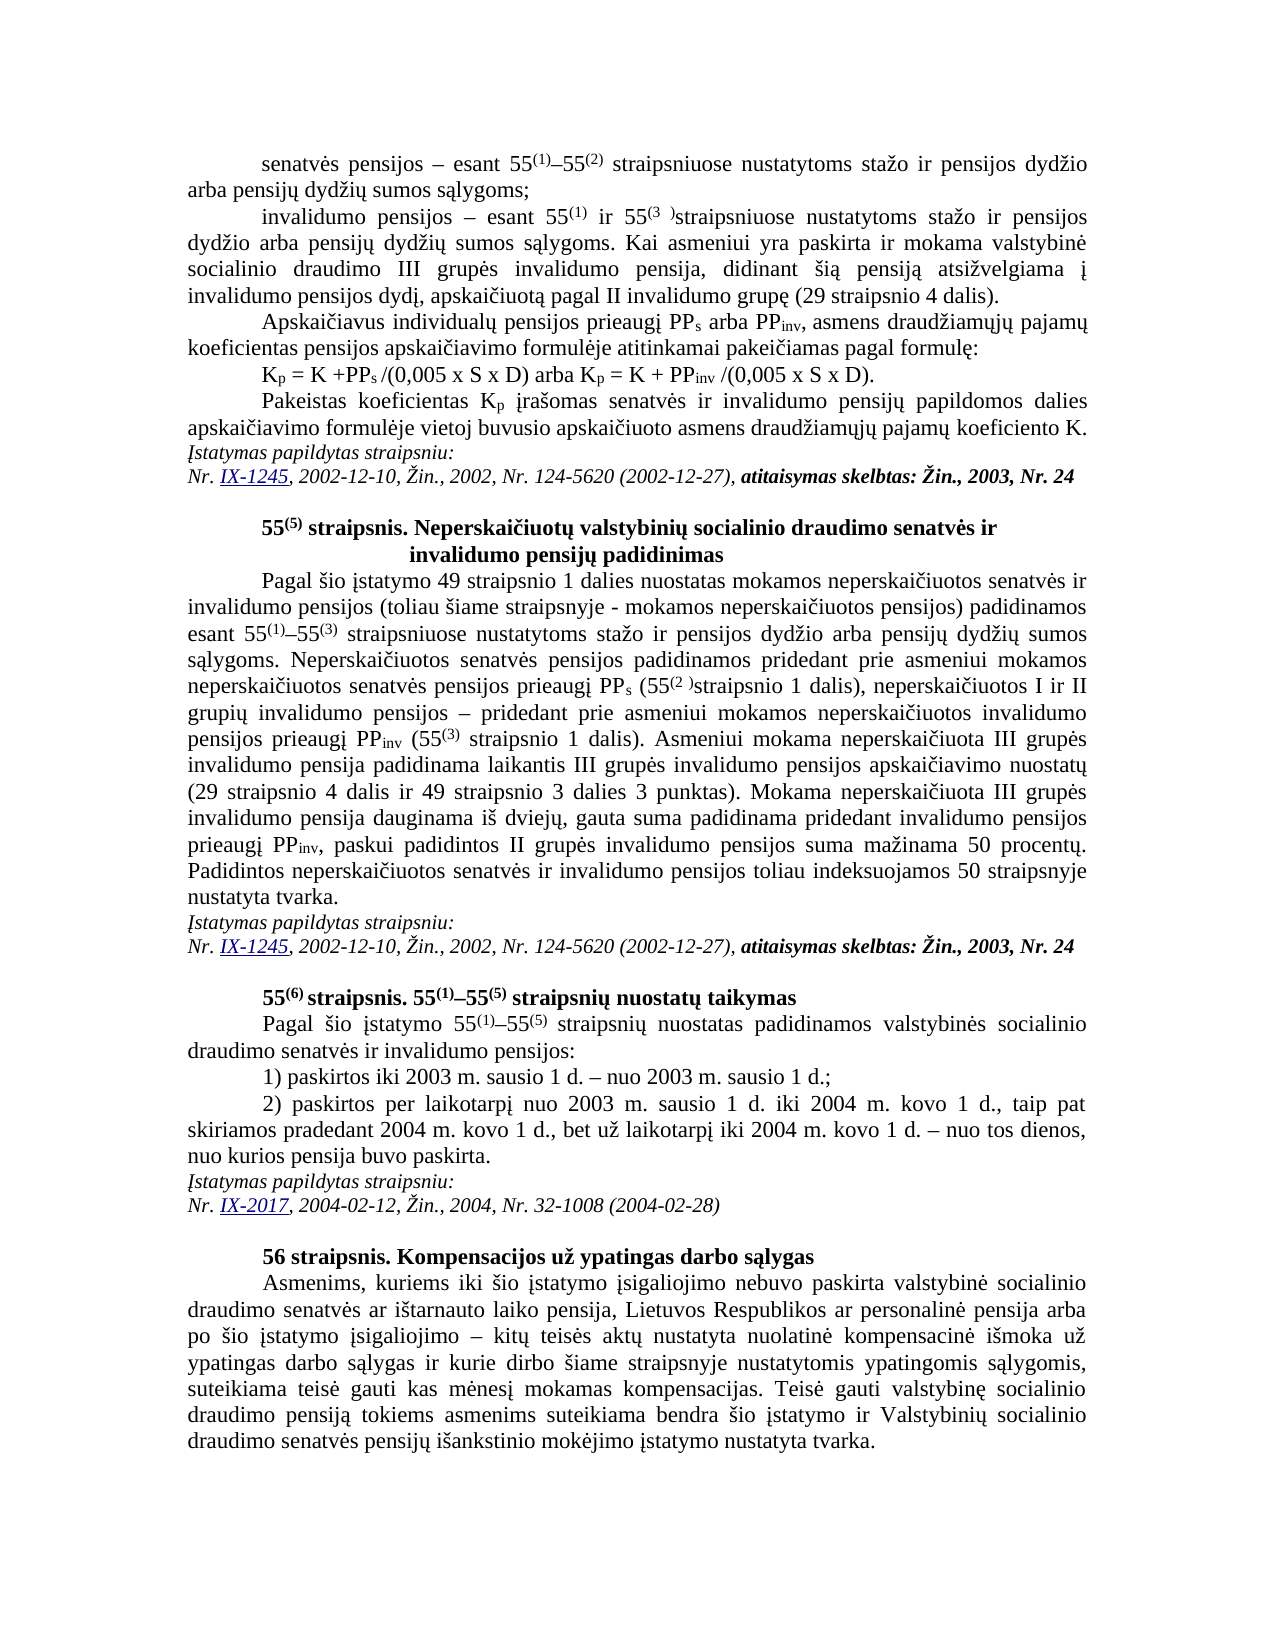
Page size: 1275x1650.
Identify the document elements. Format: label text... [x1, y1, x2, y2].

text invalidumo pensijos – esant 55(1) ir 55(3 )straipsniuose nustatytoms stažo ir pensijos dydžio arba pensijų dydžių sumos sąlygoms. Kai asmeniui yra paskirta ir mokama valstybinė socialinio draudimo III grupės invalidumo pensija, didinant šią pensiją atsižvelgiama į invalidumo pensijos dydį, apskaičiuotą pagal II invalidumo grupę (29 straipsnio 4 dalis). [187, 203, 1088, 308]
text 1) paskirtos iki 2003 m. sausio 1 d. – nuo 2003 m. sausio 1 d.; [187, 1063, 1087, 1089]
text Nr. IX-1245, 2002-12-10, Žin., 2002, Nr. 124-5620 (2002-12-27), atitaisymas skelbtas: Žin., 2003, Nr. 24 [187, 934, 1088, 958]
text 55(6) straipsnis. 55(1)–55(5) straipsnių nuostatų taikymas [187, 984, 1087, 1011]
text Įstatymas papildytas straipsniu: [187, 440, 1088, 464]
text Pakeistas koeficientas Kp įrašomas senatvės ir invalidumo pensijų papildomos dalies apskaičiavimo formulėje vietoj buvusio apskaičiuoto asmens draudžiamųjų pajamų koeficiento K. [187, 387, 1088, 440]
text Nr. IX-2017, 2004-02-12, Žin., 2004, Nr. 32-1008 (2004-02-28) [187, 1193, 1087, 1217]
text Apskaičiavus individualų pensijos prieaugį PPs arba PPinv, asmens draudžiamųjų pajamų koeficientas pensijos apskaičiavimo formulėje atitinkamai pakeičiamas pagal formulę: [187, 308, 1088, 361]
text Nr. IX-1245, 2002-12-10, Žin., 2002, Nr. 124-5620 (2002-12-27), atitaisymas skelbtas: Žin., 2003, Nr. 24 [187, 464, 1088, 488]
text Pagal šio įstatymo 49 straipsnio 1 dalies nuostatas mokamos neperskaičiuotos senatvės ir invalidumo pensijos (toliau šiame straipsnyje - mokamos neperskaičiuotos pensijos) padidinamos esant 55(1)–55(3) straipsniuose nustatytoms stažo ir pensijos dydžio arba pensijų dydžių sumos sąlygoms. Neperskaičiuotos senatvės pensijos padidinamos pridedant prie asmeniui mokamos neperskaičiuotos senatvės pensijos prieaugį PPs (55(2 )straipsnio 1 dalis), neperskaičiuotos I ir II grupių invalidumo pensijos – pridedant prie asmeniui mokamos neperskaičiuotos invalidumo pensijos prieaugį PPinv (55(3) straipsnio 1 dalis). Asmeniui mokama neperskaičiuota III grupės invalidumo pensija padidinama laikantis III grupės invalidumo pensijos apskaičiavimo nuostatų (29 straipsnio 4 dalis ir 49 straipsnio 3 dalies 3 punktas). Mokama neperskaičiuota III grupės invalidumo pensija dauginama iš dviejų, gauta suma padidinama pridedant invalidumo pensijos prieaugį PPinv, paskui padidintos II grupės invalidumo pensijos suma mažinama 50 procentų. Padidintos neperskaičiuotos senatvės ir invalidumo pensijos toliau indeksuojamos 50 straipsnyje nustatyta tvarka. [187, 567, 1088, 910]
text Kp = K +PPs /(0,005 x S x D) arba Kp = K + PPinv /(0,005 x S x D). [187, 361, 1088, 387]
text 56 straipsnis. Kompensacijos už ypatingas darbo sąlygas [187, 1243, 1088, 1269]
text Įstatymas papildytas straipsniu: [187, 1169, 1088, 1193]
text Pagal šio įstatymo 55(1)–55(5) straipsnių nuostatas padidinamos valstybinės socialinio draudimo senatvės ir invalidumo pensijos: [187, 1011, 1087, 1063]
text 55(5) straipsnis. Neperskaičiuotų valstybinių socialinio draudimo senatvės ir [187, 514, 1088, 541]
text Asmenims, kuriems iki šio įstatymo įsigaliojimo nebuvo paskirta valstybinė socialinio draudimo senatvės ar ištarnauto laiko pensija, Lietuvos Respublikos ar personalinė pensija arba po šio įstatymo įsigaliojimo – kitų teisės aktų nustatyta nuolatinė kompensacinė išmoka už ypatingas darbo sąlygas ir kurie dirbo šiame straipsnyje nustatytomis ypatingomis sąlygomis, suteikiama teisė gauti kas mėnesį mokamas kompensacijas. Teisė gauti valstybinę socialinio draudimo pensiją tokiems asmenims suteikiama bendra šio įstatymo ir Valstybinių socialinio draudimo senatvės pensijų išankstinio mokėjimo įstatymo nustatyta tvarka. [187, 1269, 1087, 1454]
text senatvės pensijos – esant 55(1)–55(2) straipsniuose nustatytoms stažo ir pensijos dydžio arba pensijų dydžių sumos sąlygoms; [187, 150, 1088, 203]
text 2) paskirtos per laikotarpį nuo 2003 m. sausio 1 d. iki 2004 m. kovo 1 d., taip pat skiriamos pradedant 2004 m. kovo 1 d., bet už laikotarpį iki 2004 m. kovo 1 d. – nuo tos dienos, nuo kurios pensija buvo paskirta. [187, 1089, 1087, 1169]
text Įstatymas papildytas straipsniu: [187, 910, 1088, 934]
text invalidumo pensijų padidinimas [187, 541, 1088, 567]
